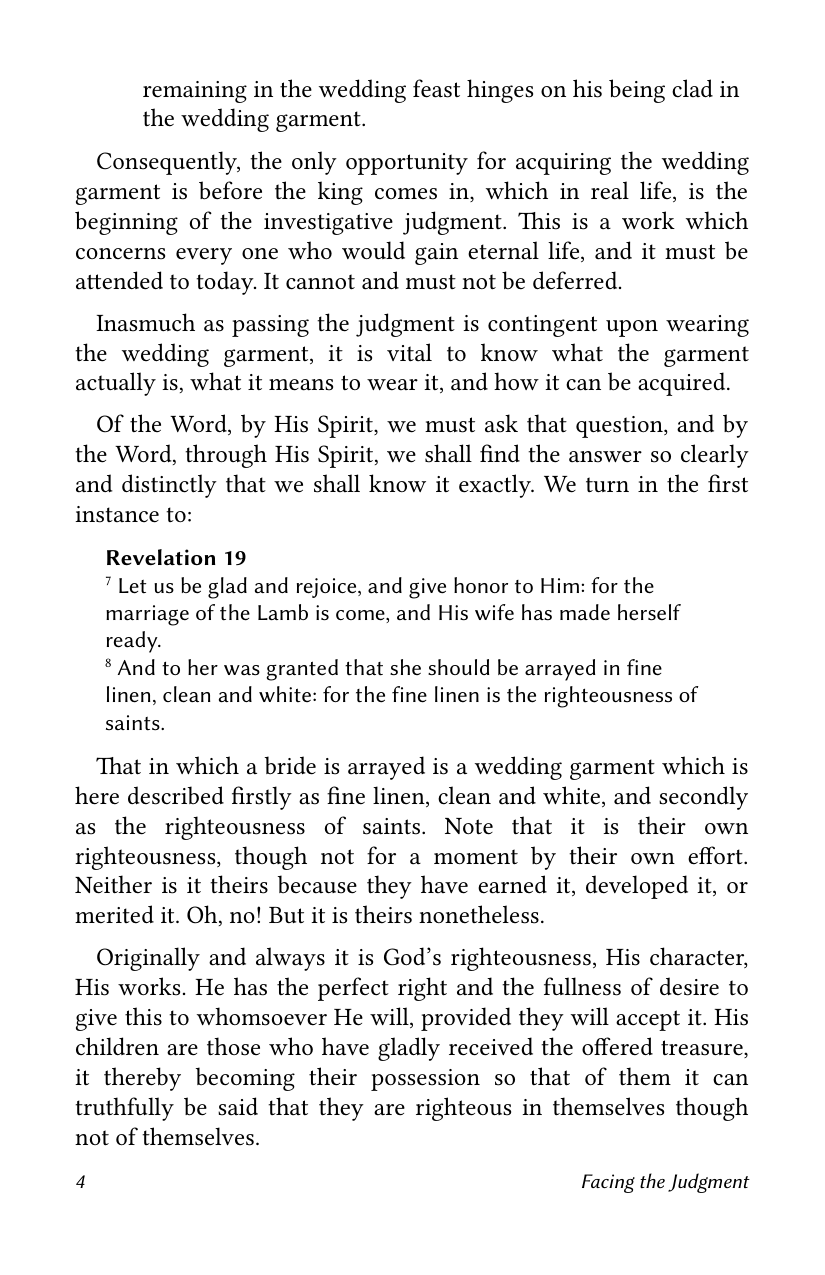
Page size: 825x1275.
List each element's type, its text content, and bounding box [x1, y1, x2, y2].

text That in which a bride is arrayed is a wedding garment which is here described firstly as fine linen, clean and white, and secondly as the righteousness of saints. Note that it is their own righteousness, though not for a moment by their own effort. Neither is it theirs because they have earned it, developed it, or merited it. Oh, no! But it is theirs nonetheless. [75, 752, 750, 930]
list remaining in the wedding feast hinges on his being clad in the wedding garment. [135, 75, 750, 132]
text Of the Word, by His Spirit, we must ask that question, and by the Word, through His Spirit, we shall find the answer so clearly and distinctly that we shall know it exactly. We turn in the first instance to: [75, 410, 750, 529]
text Originally and always it is God’s righteousness, His character, His works. He has the perfect right and the fullness of desire to give this to whomsoever He will, provided they will accept it. His children are those who have gladly received the offered treasure, it thereby becoming their possession so that of them it can truthfully be said that they are righteous in themselves though not of themselves. [75, 943, 750, 1151]
text Consequently, the only opportunity for acquiring the wedding garment is before the king comes in, which in real life, is the beginning of the investigative judgment. This is a work which concerns every one who would gain eternal life, and it must be attended to today. It cannot and must not be deferred. [75, 147, 750, 295]
text 8 And to her was granted that she should be arrayed in fine linen, clean and white: for the fine linen is the righteousness of saints. [105, 655, 720, 736]
text Inasmuch as passing the judgment is contingent upon wearing the wedding garment, it is vital to know what the garment actually is, what it means to wear it, and how it can be acquired. [75, 309, 750, 397]
text 7 Let us be glad and rejoice, and give honor to Him: for the marriage of the Lamb is come, and His wife has made herself ready. [105, 573, 720, 653]
text Revelation 19 [105, 545, 750, 571]
